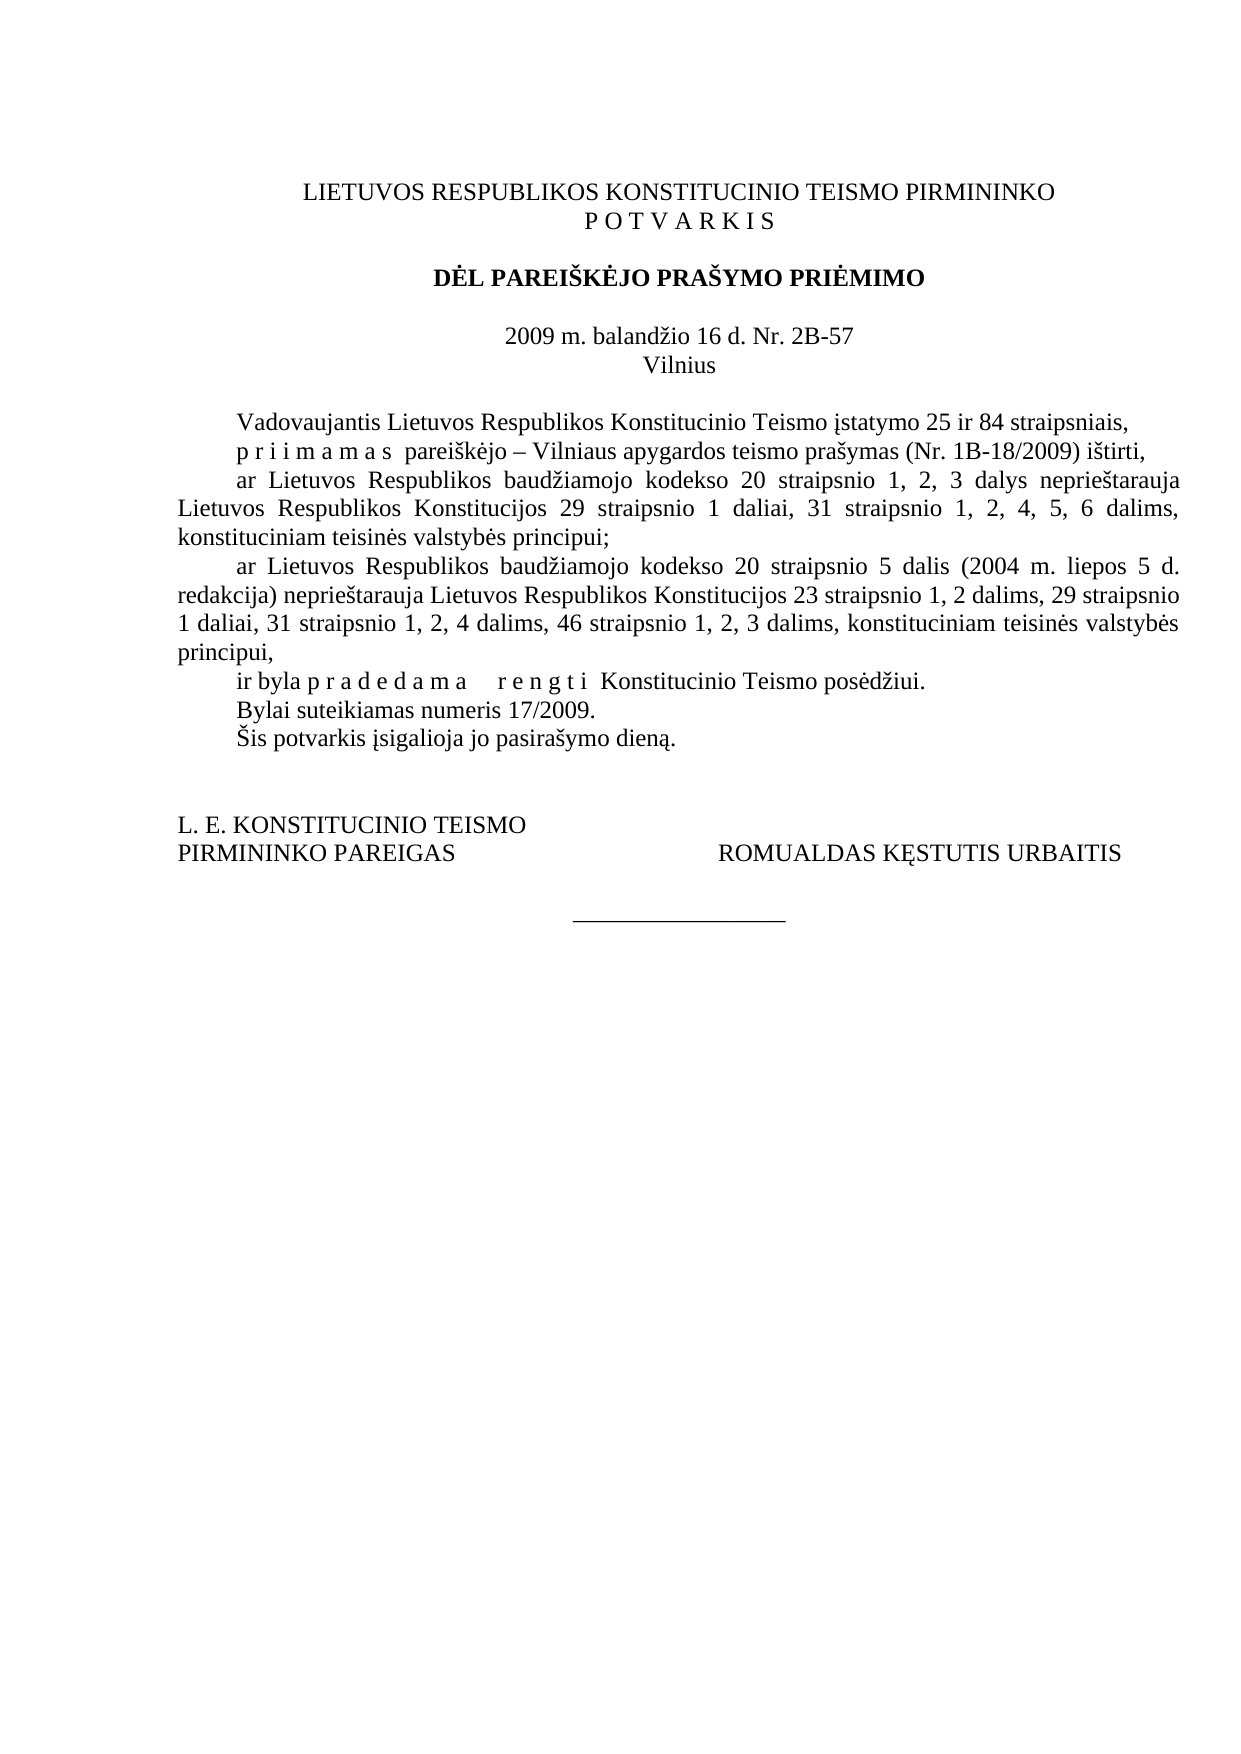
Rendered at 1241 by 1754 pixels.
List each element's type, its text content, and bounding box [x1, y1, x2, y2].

text ar Lietuvos Respublikos baudžiamojo kodekso 20 straipsnio 1, 2, 3 dalys neprieštarauja Lietuvos Respublikos Konstitucijos 29 straipsnio 1 daliai, 31 straipsnio 1, 2, 4, 5, 6 dalims, konstituciniam teisinės valstybės principui; [177, 465, 1181, 551]
text _________________ [177, 896, 1181, 925]
text priimamas pareiškėjo – Vilniaus apygardos teismo prašymas (Nr. 1B-18/2009) ištirti, [177, 436, 1181, 465]
text PIRMININKO PAREIGAS ROMUALDAS KĘSTUTIS URBAITIS [177, 838, 1181, 867]
text Vilnius [177, 350, 1181, 378]
text POTVARKIS [177, 206, 1181, 235]
text LIETUVOS RESPUBLIKOS KONSTITUCINIO TEISMO PIRMININKO [177, 177, 1181, 206]
text Vadovaujantis Lietuvos Respublikos Konstitucinio Teismo įstatymo 25 ir 84 straipsniais, [177, 407, 1181, 436]
text Bylai suteikiamas numeris 17/2009. [177, 695, 1181, 723]
text ir byla pradedama rengti Konstitucinio Teismo posėdžiui. [177, 666, 1181, 695]
text ar Lietuvos Respublikos baudžiamojo kodekso 20 straipsnio 5 dalis (2004 m. liepos 5 d. redakcija) neprieštarauja Lietuvos Respublikos Konstitucijos 23 straipsnio 1, 2 dalims, 29 straipsnio 1 daliai, 31 straipsnio 1, 2, 4 dalims, 46 straipsnio 1, 2, 3 dalims, konstituciniam teisinės valstybės principui, [177, 551, 1181, 666]
text Šis potvarkis įsigalioja jo pasirašymo dieną. [177, 723, 1181, 752]
text DĖL PAREIŠKĖJO PRAŠYMO PRIĖMIMO [177, 263, 1181, 292]
text L. E. KONSTITUCINIO TEISMO [177, 810, 1181, 838]
text 2009 m. balandžio 16 d. Nr. 2B-57 [177, 321, 1181, 350]
